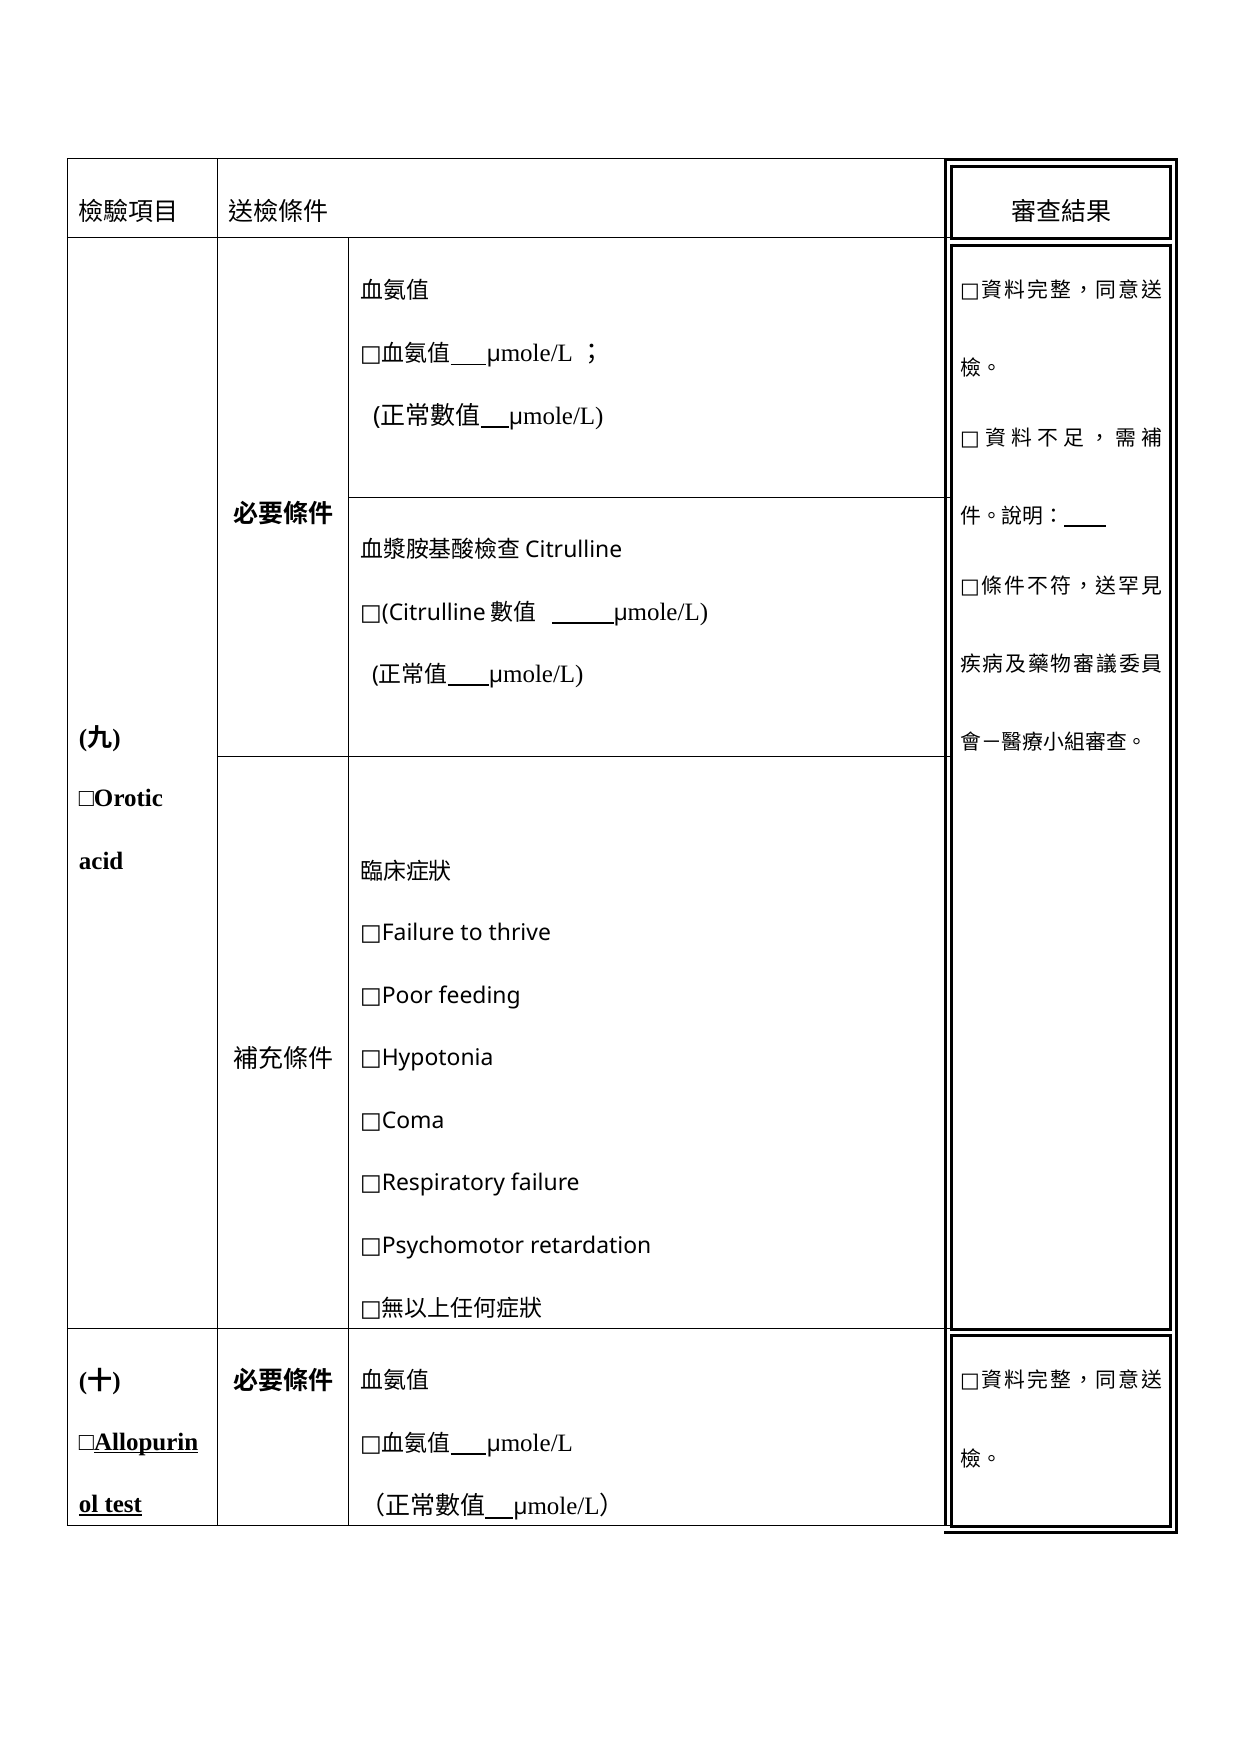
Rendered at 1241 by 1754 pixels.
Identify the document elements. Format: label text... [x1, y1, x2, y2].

table_header 檢驗項目 [68, 159, 217, 237]
table_cell 必要條件 [218, 238, 348, 756]
table_cell 血漿胺基酸檢查Citrulline □(Citrulline數值 μmole/L) (正常值 μmole/L) [349, 498, 944, 756]
table_cell (十) □Allopurinol test [68, 1329, 217, 1525]
table_cell □資料完整，同意送檢。 [949, 1328, 1174, 1525]
table_cell (九) □Orotic acid [68, 238, 217, 1328]
table_cell 必要條件 [218, 1329, 348, 1525]
table_cell 血氨值 □血氨值 μmole/L ； (正常數值 μmole/L) [349, 238, 944, 497]
table_cell 補充條件 [218, 757, 348, 1328]
table_header 審查結果 [949, 161, 1174, 237]
table_cell 血氨值 □血氨值 μmole/L （正常數值 μmole/L） [349, 1329, 944, 1525]
table_cell □資料完整，同意送檢。 □資料不足，需補件。說明： □條件不符，送罕見疾病及藥物審議委員會－醫療小組審查。 [949, 237, 1174, 1328]
table_cell 臨床症狀 □Failure to thrive □Poor feeding □Hypotonia □Coma □Respiratory failure □Psychomotor retardation □無以上任何症狀 [349, 757, 944, 1328]
table_header 送檢條件 [218, 159, 944, 237]
